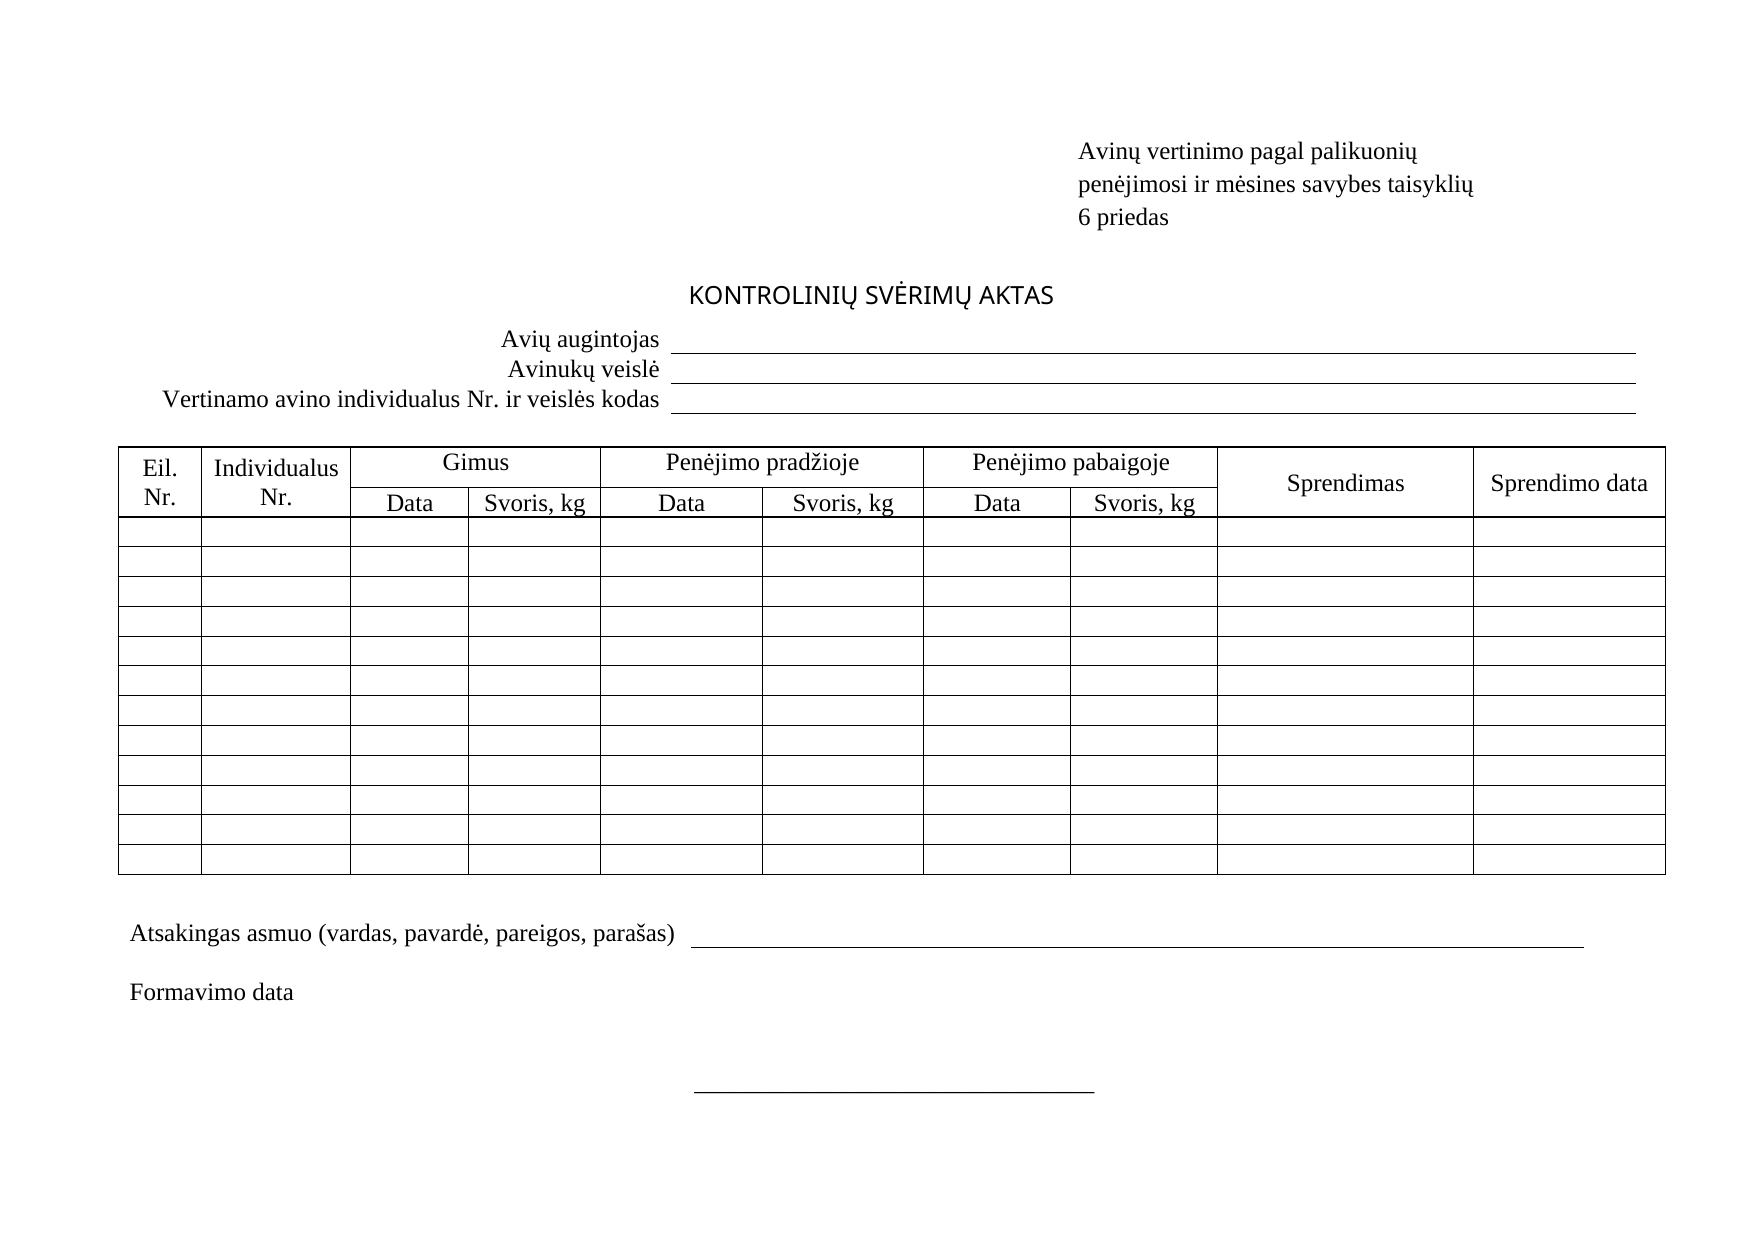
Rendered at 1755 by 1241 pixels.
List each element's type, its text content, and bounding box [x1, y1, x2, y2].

table_cell [601, 547, 762, 576]
table_cell [1071, 845, 1217, 874]
table_cell [1218, 815, 1473, 844]
table_cell Vertinamo avino individualus Nr. ir veislės kodas [118, 383, 671, 412]
table_cell Data [924, 488, 1070, 516]
table_cell Svoris, kg [763, 488, 923, 516]
table_cell [763, 518, 923, 546]
table_cell [601, 726, 762, 755]
table_cell Svoris, kg [1071, 488, 1217, 516]
table_cell [1071, 607, 1217, 636]
text Avinų vertinimo pagal palikuonių [118, 136, 1624, 165]
table_cell [202, 756, 350, 784]
table_cell [469, 786, 600, 814]
table_cell [1474, 666, 1665, 695]
table_cell [1474, 637, 1665, 665]
table_cell [924, 815, 1070, 844]
table_cell [1218, 607, 1473, 636]
table_header [691, 908, 1584, 947]
table_cell [119, 815, 201, 844]
table_cell [351, 518, 468, 546]
table_cell [601, 756, 762, 784]
table_cell [469, 607, 600, 636]
table_cell [202, 547, 350, 576]
table_cell [601, 518, 762, 546]
table_cell [351, 666, 468, 695]
table_cell [119, 666, 201, 695]
table_header Penėjimo pabaigoje [924, 448, 1217, 487]
table_cell [119, 577, 201, 606]
table_cell [202, 696, 350, 725]
table_cell [763, 666, 923, 695]
table_cell [763, 815, 923, 844]
table_cell [1071, 815, 1217, 844]
table_cell [671, 384, 1636, 412]
table_cell [202, 607, 350, 636]
table_cell [119, 547, 201, 576]
table_cell [119, 845, 201, 874]
table_cell [1218, 666, 1473, 695]
table_header Gimus [351, 448, 600, 487]
table_cell Data [351, 488, 468, 516]
table_cell [1218, 637, 1473, 665]
table_cell [1071, 577, 1217, 606]
table_cell [469, 815, 600, 844]
table_cell [671, 354, 1636, 383]
table_cell [119, 726, 201, 755]
table_cell [469, 547, 600, 576]
table_cell [924, 577, 1070, 606]
table_cell [202, 786, 350, 814]
table_cell [763, 845, 923, 874]
table_cell [1474, 577, 1665, 606]
table_cell [601, 845, 762, 874]
table_cell [202, 637, 350, 665]
table_cell [469, 756, 600, 784]
table_cell [469, 845, 600, 874]
text ________________________________ [694, 1067, 1654, 1096]
table_cell [1218, 845, 1473, 874]
table_cell [763, 607, 923, 636]
table_cell [1071, 786, 1217, 814]
table_cell [601, 786, 762, 814]
table_cell [469, 518, 600, 546]
table_cell [351, 607, 468, 636]
table_header Eil. Nr. [119, 448, 201, 516]
table_cell [601, 815, 762, 844]
table_cell [469, 577, 600, 606]
table_cell [1218, 696, 1473, 725]
table_cell [1474, 607, 1665, 636]
table_header Sprendimas [1218, 448, 1473, 516]
table_cell [601, 696, 762, 725]
table_cell [763, 696, 923, 725]
table_cell Svoris, kg [469, 488, 600, 516]
table_cell [1474, 696, 1665, 725]
table_cell [119, 756, 201, 784]
table_cell [1474, 518, 1665, 546]
table_cell [763, 726, 923, 755]
table_cell [1474, 786, 1665, 814]
table_cell [351, 726, 468, 755]
table_cell [924, 726, 1070, 755]
table_cell [202, 815, 350, 844]
table_cell [1071, 518, 1217, 546]
table_cell [924, 666, 1070, 695]
table_cell [1218, 577, 1473, 606]
table_cell [763, 577, 923, 606]
table_cell [1218, 547, 1473, 576]
table_cell [924, 696, 1070, 725]
table_cell [469, 696, 600, 725]
table_header Avių augintojas [118, 324, 671, 353]
table_cell Formavimo data [118, 947, 691, 1006]
table_cell Avinukų veislė [118, 353, 671, 383]
table_cell Data [601, 488, 762, 516]
table_cell [351, 786, 468, 814]
table_cell [202, 577, 350, 606]
table_header [671, 324, 1636, 353]
table_cell [351, 845, 468, 874]
table_cell [1474, 815, 1665, 844]
table_header Atsakingas asmuo (vardas, pavardė, pareigos, parašas) [118, 908, 691, 947]
table_cell [119, 607, 201, 636]
table_cell [763, 786, 923, 814]
table_cell [119, 696, 201, 725]
table_cell [351, 577, 468, 606]
table_cell [1474, 547, 1665, 576]
table_cell [202, 518, 350, 546]
table_cell [1071, 547, 1217, 576]
table_cell [601, 666, 762, 695]
text penėjimosi ir mėsines savybes taisyklių [118, 169, 1624, 198]
table_cell [601, 637, 762, 665]
table_cell [1071, 666, 1217, 695]
table_cell [924, 547, 1070, 576]
table_header Sprendimo data [1474, 448, 1665, 516]
table_header Penėjimo pradžioje [601, 448, 923, 487]
table_cell [924, 637, 1070, 665]
table_cell [1071, 726, 1217, 755]
table_cell [1071, 696, 1217, 725]
table_cell [351, 637, 468, 665]
table_cell [1071, 756, 1217, 784]
table_cell [351, 696, 468, 725]
table_cell [351, 815, 468, 844]
table_cell [1474, 726, 1665, 755]
table_header Individualus Nr. [202, 448, 350, 516]
table_cell [763, 756, 923, 784]
table_cell [924, 756, 1070, 784]
table_cell [119, 786, 201, 814]
text KONTROLINIŲ SVĖRIMŲ AKTAS [118, 278, 1624, 312]
table_cell [924, 786, 1070, 814]
table_cell [1474, 845, 1665, 874]
table_cell [202, 845, 350, 874]
table_cell [469, 726, 600, 755]
table_cell [924, 518, 1070, 546]
table_cell [1474, 756, 1665, 784]
table_cell [202, 666, 350, 695]
table_cell [601, 607, 762, 636]
table_cell [691, 1006, 1584, 1038]
table_cell [691, 948, 1584, 1006]
table_cell [119, 637, 201, 665]
table_cell [1218, 786, 1473, 814]
table_cell [351, 756, 468, 784]
table_cell [924, 845, 1070, 874]
table_cell [469, 666, 600, 695]
table_cell [1218, 726, 1473, 755]
table_cell [1218, 756, 1473, 784]
table_cell [118, 1006, 691, 1038]
table_cell [469, 637, 600, 665]
table_cell [1218, 518, 1473, 546]
table_cell [763, 547, 923, 576]
table_cell [601, 577, 762, 606]
table_cell [202, 726, 350, 755]
table_cell [763, 637, 923, 665]
table_cell [1071, 637, 1217, 665]
text 6 priedas [118, 202, 1668, 231]
table_cell [351, 547, 468, 576]
table_cell [119, 518, 201, 546]
table_cell [924, 607, 1070, 636]
